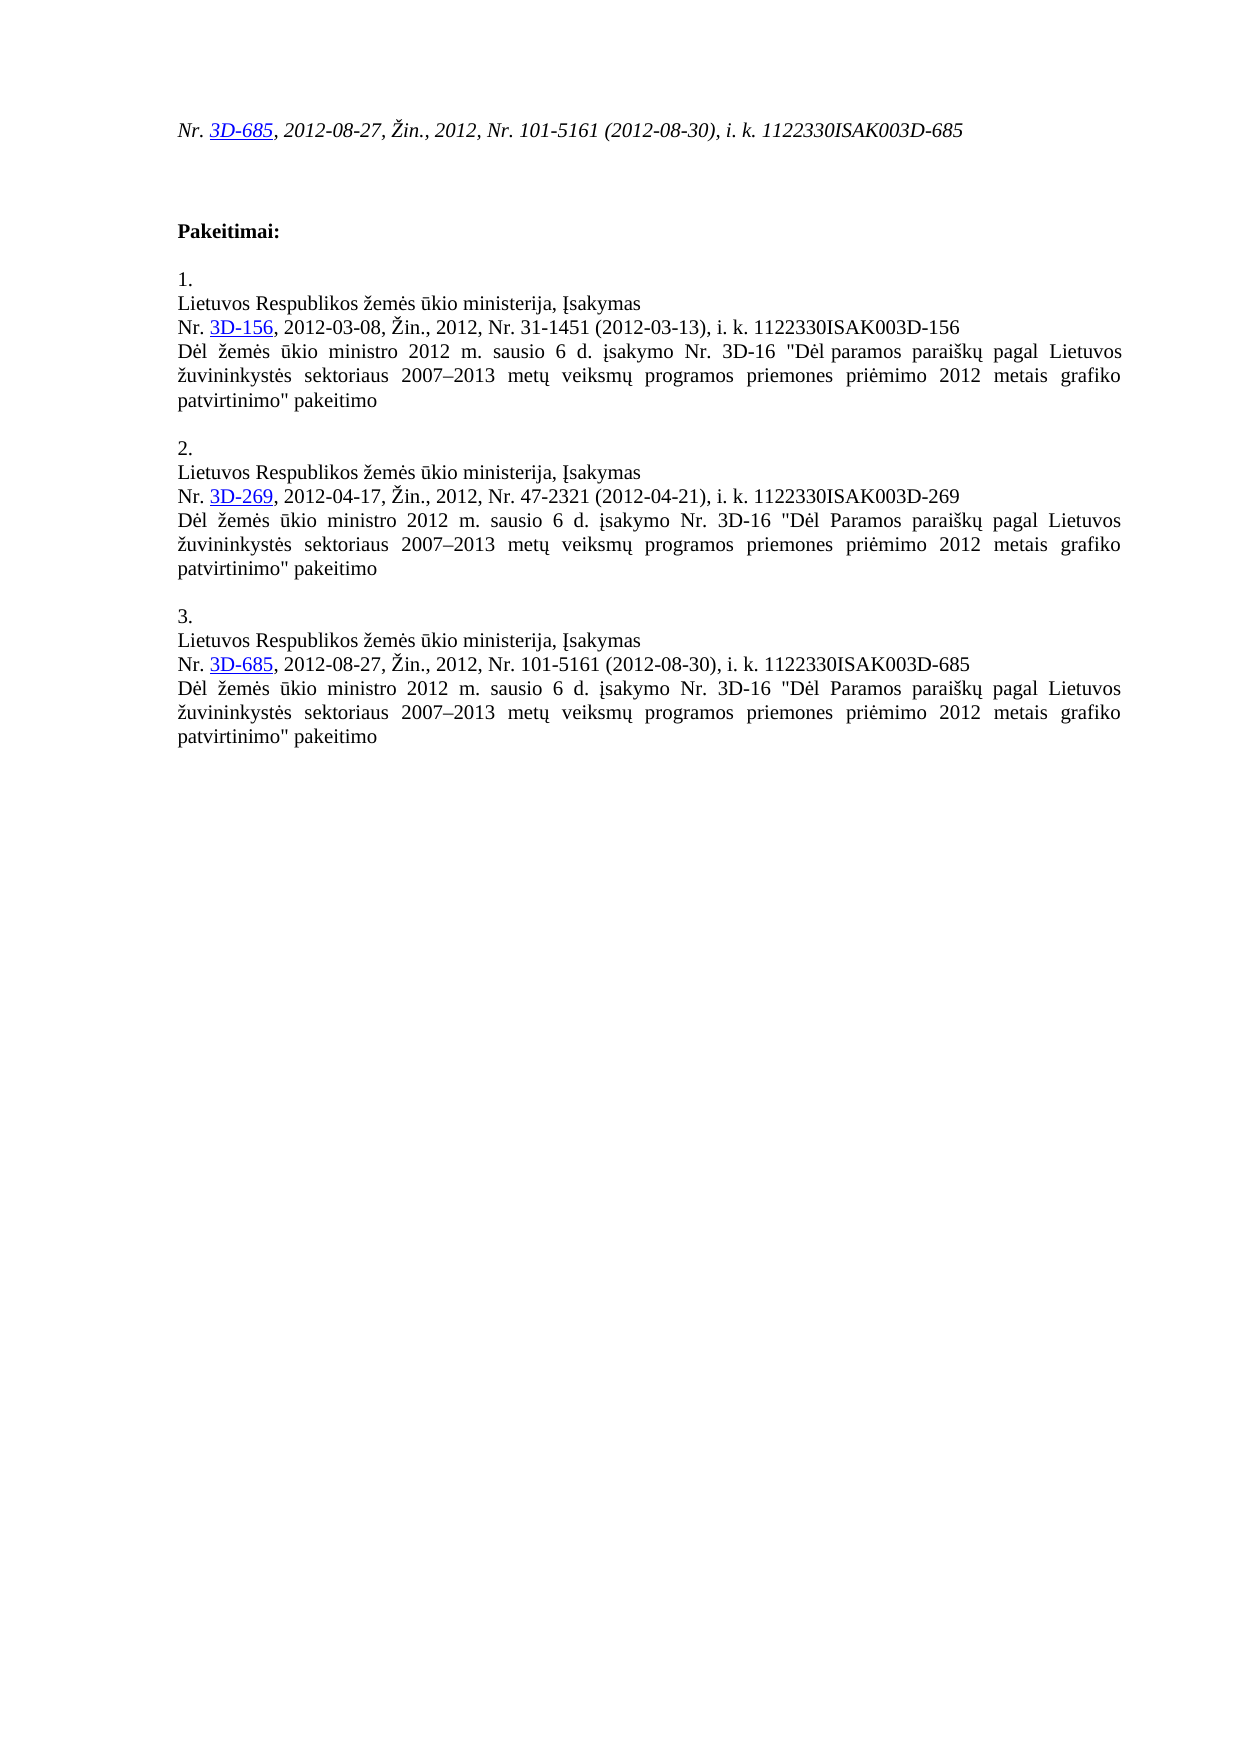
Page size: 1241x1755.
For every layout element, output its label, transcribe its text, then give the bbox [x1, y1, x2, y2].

text 2. [177, 436, 1122, 460]
text Lietuvos Respublikos žemės ūkio ministerija, Įsakymas [177, 628, 1122, 652]
text Nr. 3D-685, 2012-08-27, Žin., 2012, Nr. 101-5161 (2012-08-30), i. k. 1122330ISAK003D-685 [177, 118, 1122, 142]
text Dėl žemės ūkio ministro 2012 m. sausio 6 d. įsakymo Nr. 3D-16 "Dėl paramos paraiškų pagal Lietuvos žuvininkystės sektoriaus 2007–2013 metų veiksmų programos priemones priėmimo 2012 metais grafiko patvirtinimo" pakeitimo [177, 339, 1122, 412]
text Dėl žemės ūkio ministro 2012 m. sausio 6 d. įsakymo Nr. 3D-16 "Dėl Paramos paraiškų pagal Lietuvos žuvininkystės sektoriaus 2007–2013 metų veiksmų programos priemones priėmimo 2012 metais grafiko patvirtinimo" pakeitimo [177, 508, 1122, 580]
text Dėl žemės ūkio ministro 2012 m. sausio 6 d. įsakymo Nr. 3D-16 "Dėl Paramos paraiškų pagal Lietuvos žuvininkystės sektoriaus 2007–2013 metų veiksmų programos priemones priėmimo 2012 metais grafiko patvirtinimo" pakeitimo [177, 676, 1122, 748]
text Pakeitimai: [177, 219, 1122, 243]
text Nr. 3D-685, 2012-08-27, Žin., 2012, Nr. 101-5161 (2012-08-30), i. k. 1122330ISAK003D-685 [177, 652, 1122, 676]
text 1. [177, 267, 1122, 291]
text Lietuvos Respublikos žemės ūkio ministerija, Įsakymas [177, 291, 1122, 315]
text Nr. 3D-269, 2012-04-17, Žin., 2012, Nr. 47-2321 (2012-04-21), i. k. 1122330ISAK003D-269 [177, 484, 1122, 508]
text 3. [177, 604, 1122, 628]
text Nr. 3D-156, 2012-03-08, Žin., 2012, Nr. 31-1451 (2012-03-13), i. k. 1122330ISAK003D-156 [177, 315, 1122, 339]
text Lietuvos Respublikos žemės ūkio ministerija, Įsakymas [177, 460, 1122, 484]
